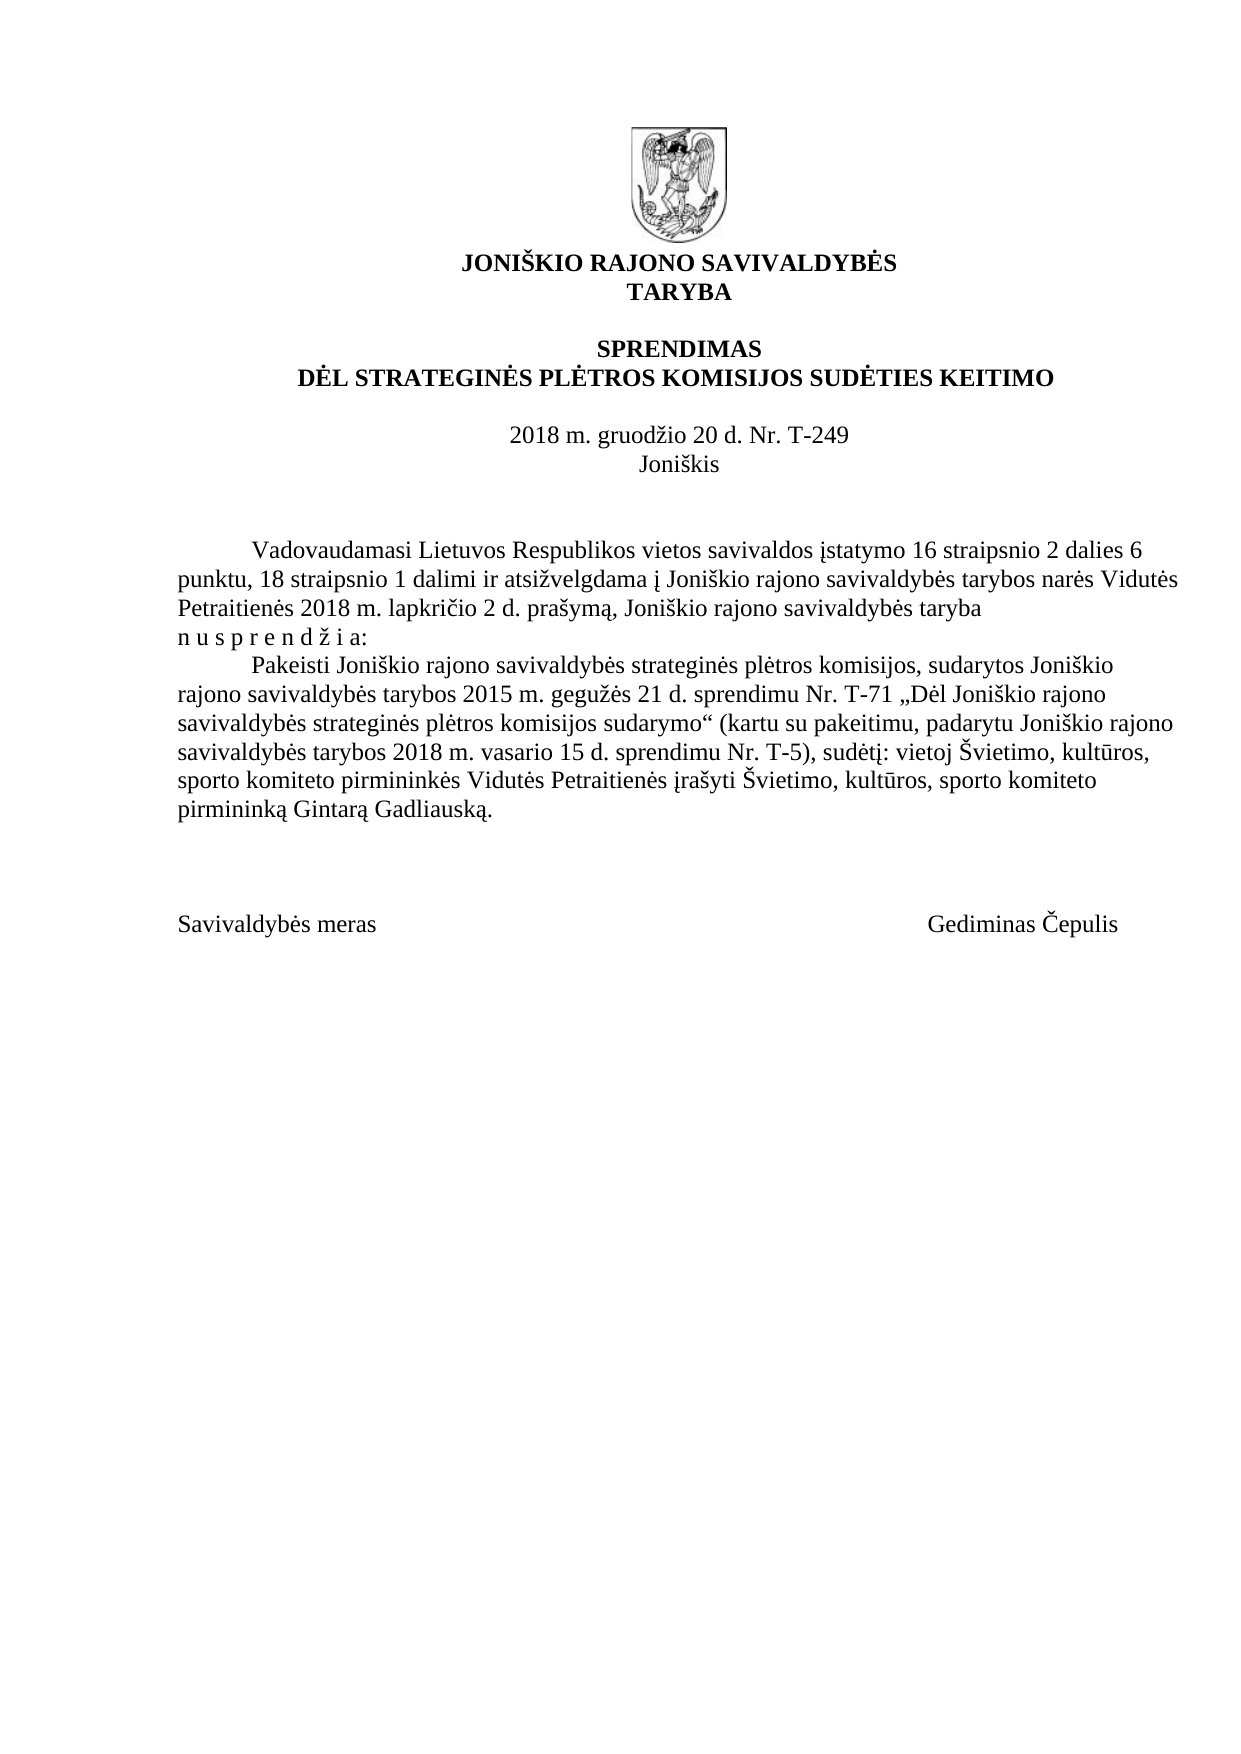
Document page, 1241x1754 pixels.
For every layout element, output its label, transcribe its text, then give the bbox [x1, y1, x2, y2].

text n u s p r e n d ž i a: [177, 622, 1181, 650]
text Pakeisti Joniškio rajono savivaldybės strateginės plėtros komisijos, sudarytos Joniškio rajono savivaldybės tarybos 2015 m. gegužės 21 d. sprendimu Nr. T-71 „Dėl Joniškio rajono savivaldybės strateginės plėtros komisijos sudarymo“ (kartu su pakeitimu, padarytu Joniškio rajono savivaldybės tarybos 2018 m. vasario 15 d. sprendimu Nr. T-5), sudėtį: vietoj Švietimo, kultūros, sporto komiteto pirmininkės Vidutės Petraitienės įrašyti Švietimo, kultūros, sporto komiteto pirmininką Gintarą Gadliauską. [177, 650, 1181, 823]
text Savivaldybės meras Gediminas Čepulis [177, 909, 1181, 938]
text DĖL STRATEGINĖS PLĖTROS KOMISIJOS SUDĖTIES KEITIMO [177, 363, 1181, 392]
text 2018 m. gruodžio 20 d. Nr. T-249 [177, 420, 1181, 449]
text SPRENDIMAS [177, 334, 1181, 363]
text Joniškio rajono savivaldybės TARYBA [177, 248, 1181, 305]
text Joniškis [177, 449, 1181, 478]
text Vadovaudamasi Lietuvos Respublikos vietos savivaldos įstatymo 16 straipsnio 2 dalies 6 punktu, 18 straipsnio 1 dalimi ir atsižvelgdama į Joniškio rajono savivaldybės tarybos narės Vidutės Petraitienės 2018 m. lapkričio 2 d. prašymą, Joniškio rajono savivaldybės taryba [177, 535, 1181, 622]
